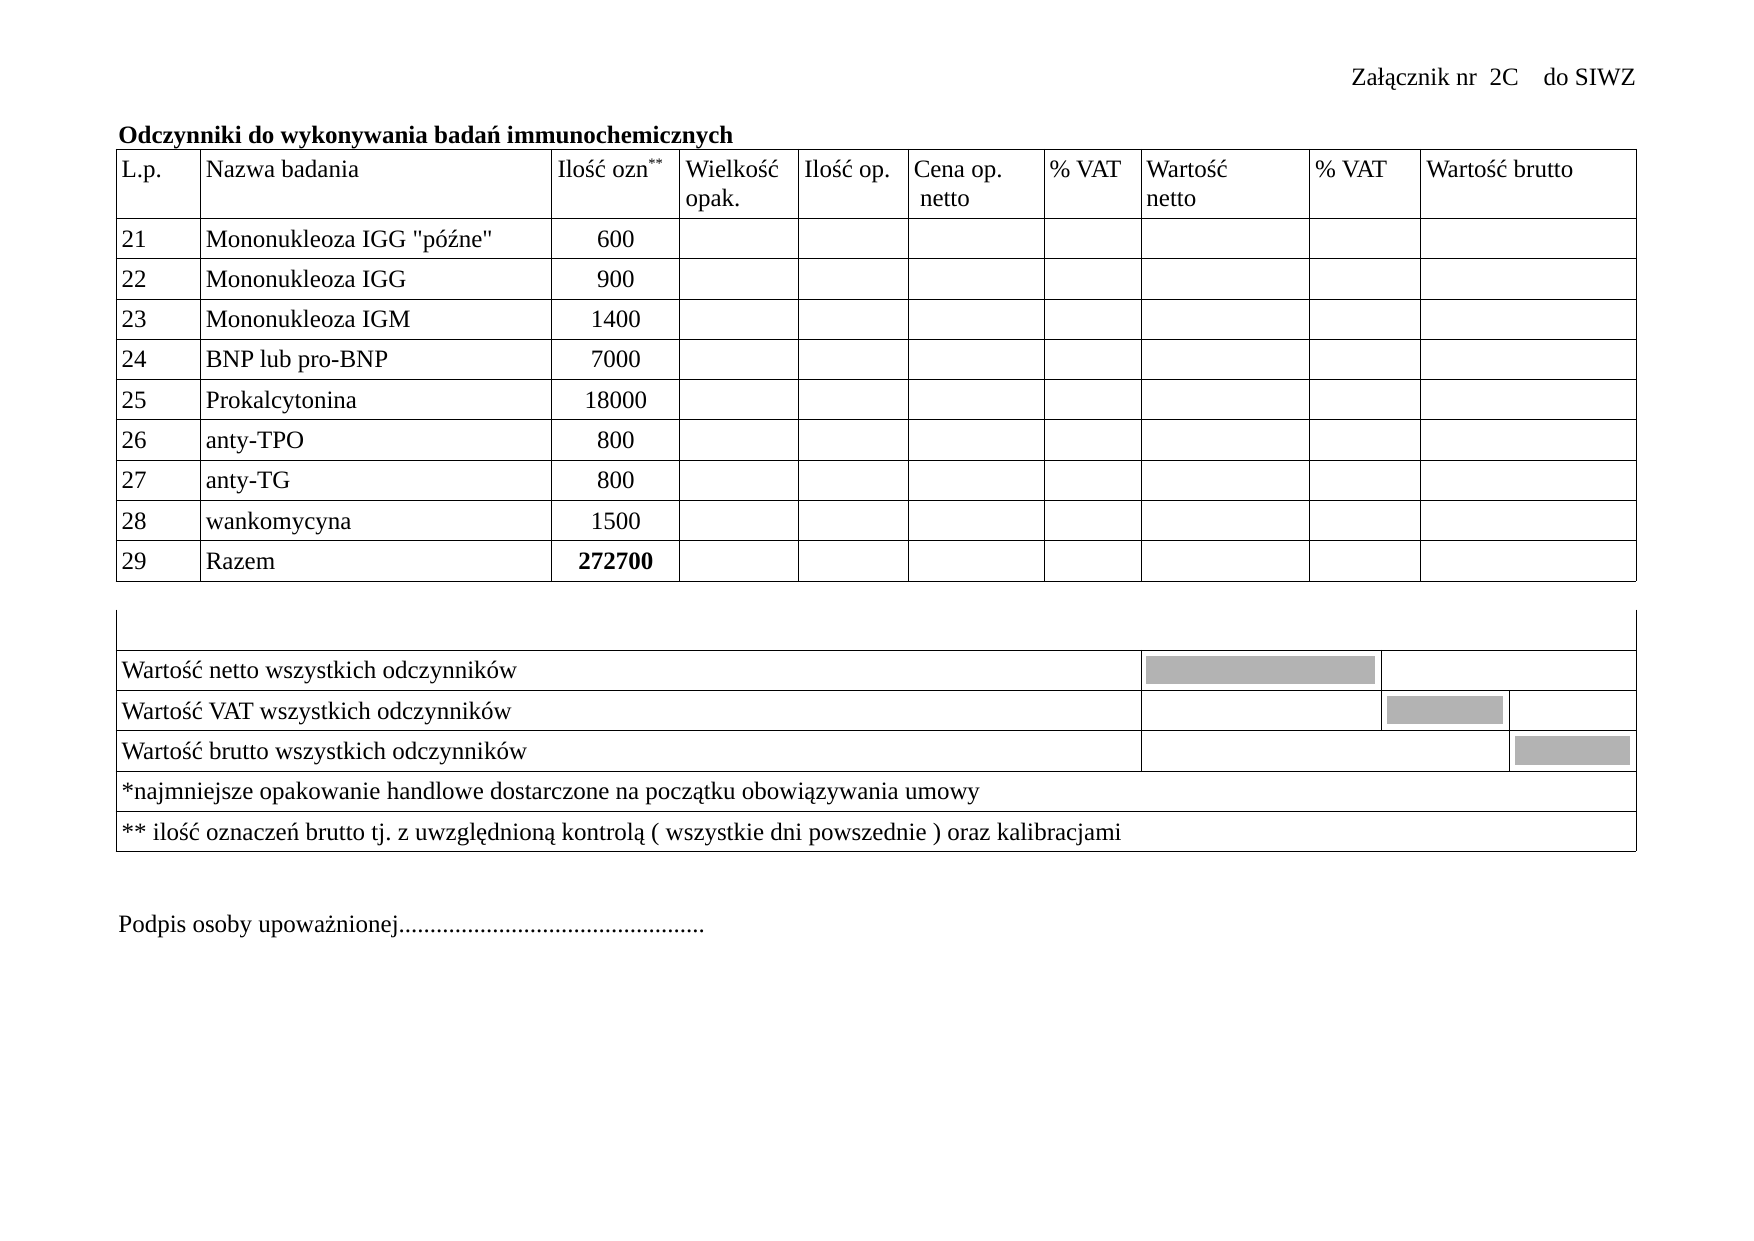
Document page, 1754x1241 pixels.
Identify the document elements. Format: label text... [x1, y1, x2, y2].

table_cell [1142, 259, 1309, 298]
table_cell 7000 [552, 340, 679, 379]
table_cell [1142, 501, 1309, 540]
table_cell anty-TG [201, 461, 551, 500]
table_cell 18000 [552, 380, 679, 419]
table_header Wielkość opak. [680, 150, 798, 218]
table_cell [1510, 731, 1636, 771]
table_cell ** ilość oznaczeń brutto tj. z uwzględnioną kontrolą ( wszystkie dni powszednie ) oraz kalibracjami [117, 812, 1636, 851]
table_cell [799, 541, 908, 581]
table_cell [1310, 501, 1420, 540]
table_cell 29 [117, 541, 200, 581]
text Podpis osoby upoważnionej................................................. [118, 909, 1636, 938]
table_cell 800 [552, 420, 679, 460]
table_cell [1045, 541, 1141, 581]
table_cell [1310, 300, 1420, 339]
table_cell 24 [117, 340, 200, 379]
table_cell [680, 541, 798, 581]
table_cell [799, 340, 908, 379]
table_cell 25 [117, 380, 200, 419]
table_cell Prokalcytonina [201, 380, 551, 419]
table_cell 600 [552, 219, 679, 258]
table_cell [1045, 219, 1141, 258]
table_cell [680, 501, 798, 540]
table_cell anty-TPO [201, 420, 551, 460]
table_cell 900 [552, 259, 679, 298]
table_cell [1421, 541, 1636, 581]
table_cell [680, 300, 798, 339]
table_header Ilość ozn** [552, 150, 679, 218]
table_cell [1510, 691, 1636, 730]
table_cell [909, 259, 1044, 298]
table_cell Wartość VAT wszystkich odczynników [117, 691, 1141, 730]
table_cell BNP lub pro-BNP [201, 340, 551, 379]
table_cell [1142, 691, 1381, 730]
table_cell Wartość netto wszystkich odczynników [117, 651, 1141, 690]
table_cell 800 [552, 461, 679, 500]
table_cell Mononukleoza IGG "późne" [201, 219, 551, 258]
table_cell [909, 219, 1044, 258]
table_cell [799, 259, 908, 298]
table_cell [1421, 380, 1636, 419]
table_cell [1310, 461, 1420, 500]
table_cell [1045, 420, 1141, 460]
table_header [117, 610, 1636, 650]
table_cell [1310, 380, 1420, 419]
table_cell [1310, 219, 1420, 258]
table_cell 23 [117, 300, 200, 339]
table_cell [1382, 651, 1636, 690]
table_cell [1421, 420, 1636, 460]
table_cell [909, 300, 1044, 339]
table_cell [909, 501, 1044, 540]
table_cell 21 [117, 219, 200, 258]
table_cell 27 [117, 461, 200, 500]
table_cell [680, 340, 798, 379]
text Odczynniki do wykonywania badań immunochemicznych [118, 120, 1636, 149]
table_cell Mononukleoza IGM [201, 300, 551, 339]
table_cell [799, 300, 908, 339]
table_cell [1382, 691, 1509, 730]
table_cell [1310, 259, 1420, 298]
table_header Wartość netto [1142, 150, 1309, 218]
table_header % VAT [1310, 150, 1420, 218]
table_cell [1142, 461, 1309, 500]
table_cell [1421, 340, 1636, 379]
table_cell [799, 420, 908, 460]
table_cell [1045, 461, 1141, 500]
table_cell [909, 541, 1044, 581]
table_cell [909, 420, 1044, 460]
table_header L.p. [117, 150, 200, 218]
table_cell [680, 259, 798, 298]
table_cell [1421, 461, 1636, 500]
table_cell [1310, 420, 1420, 460]
table_cell [680, 461, 798, 500]
table_cell [1142, 380, 1309, 419]
table_cell [1142, 300, 1309, 339]
table_cell [799, 219, 908, 258]
table_cell [1421, 300, 1636, 339]
table_cell [1421, 259, 1636, 298]
table_header Ilość op. [799, 150, 908, 218]
table_header Wartość brutto [1421, 150, 1636, 218]
table_cell [909, 340, 1044, 379]
table_cell Razem [201, 541, 551, 581]
table_cell [1045, 340, 1141, 379]
table_cell [1045, 300, 1141, 339]
table_cell [1142, 420, 1309, 460]
table_cell [680, 420, 798, 460]
table_cell 26 [117, 420, 200, 460]
table_cell 22 [117, 259, 200, 298]
table_cell [799, 501, 908, 540]
table_cell [1045, 380, 1141, 419]
table_cell [1045, 259, 1141, 298]
table_cell [909, 380, 1044, 419]
table_cell [1142, 541, 1309, 581]
text Załącznik nr 2C do SIWZ [118, 62, 1636, 91]
table_cell 1500 [552, 501, 679, 540]
table_cell [1142, 219, 1309, 258]
table_cell 1400 [552, 300, 679, 339]
table_cell [1421, 219, 1636, 258]
table_cell [680, 380, 798, 419]
table_cell *najmniejsze opakowanie handlowe dostarczone na początku obowiązywania umowy [117, 772, 1636, 811]
table_cell [1142, 340, 1309, 379]
table_cell Mononukleoza IGG [201, 259, 551, 298]
table_header Cena op. netto [909, 150, 1044, 218]
table_cell [680, 219, 798, 258]
table_cell [1310, 541, 1420, 581]
table_cell 28 [117, 501, 200, 540]
table_header % VAT [1045, 150, 1141, 218]
table_cell Wartość brutto wszystkich odczynników [117, 731, 1141, 771]
table_cell [1142, 651, 1381, 690]
table_cell [799, 461, 908, 500]
table_cell [1142, 731, 1509, 771]
table_header Nazwa badania [201, 150, 551, 218]
table_cell [1421, 501, 1636, 540]
table_cell [799, 380, 908, 419]
table_cell [1310, 340, 1420, 379]
table_cell 272700 [552, 541, 679, 581]
table_cell [1045, 501, 1141, 540]
table_cell [909, 461, 1044, 500]
table_cell wankomycyna [201, 501, 551, 540]
